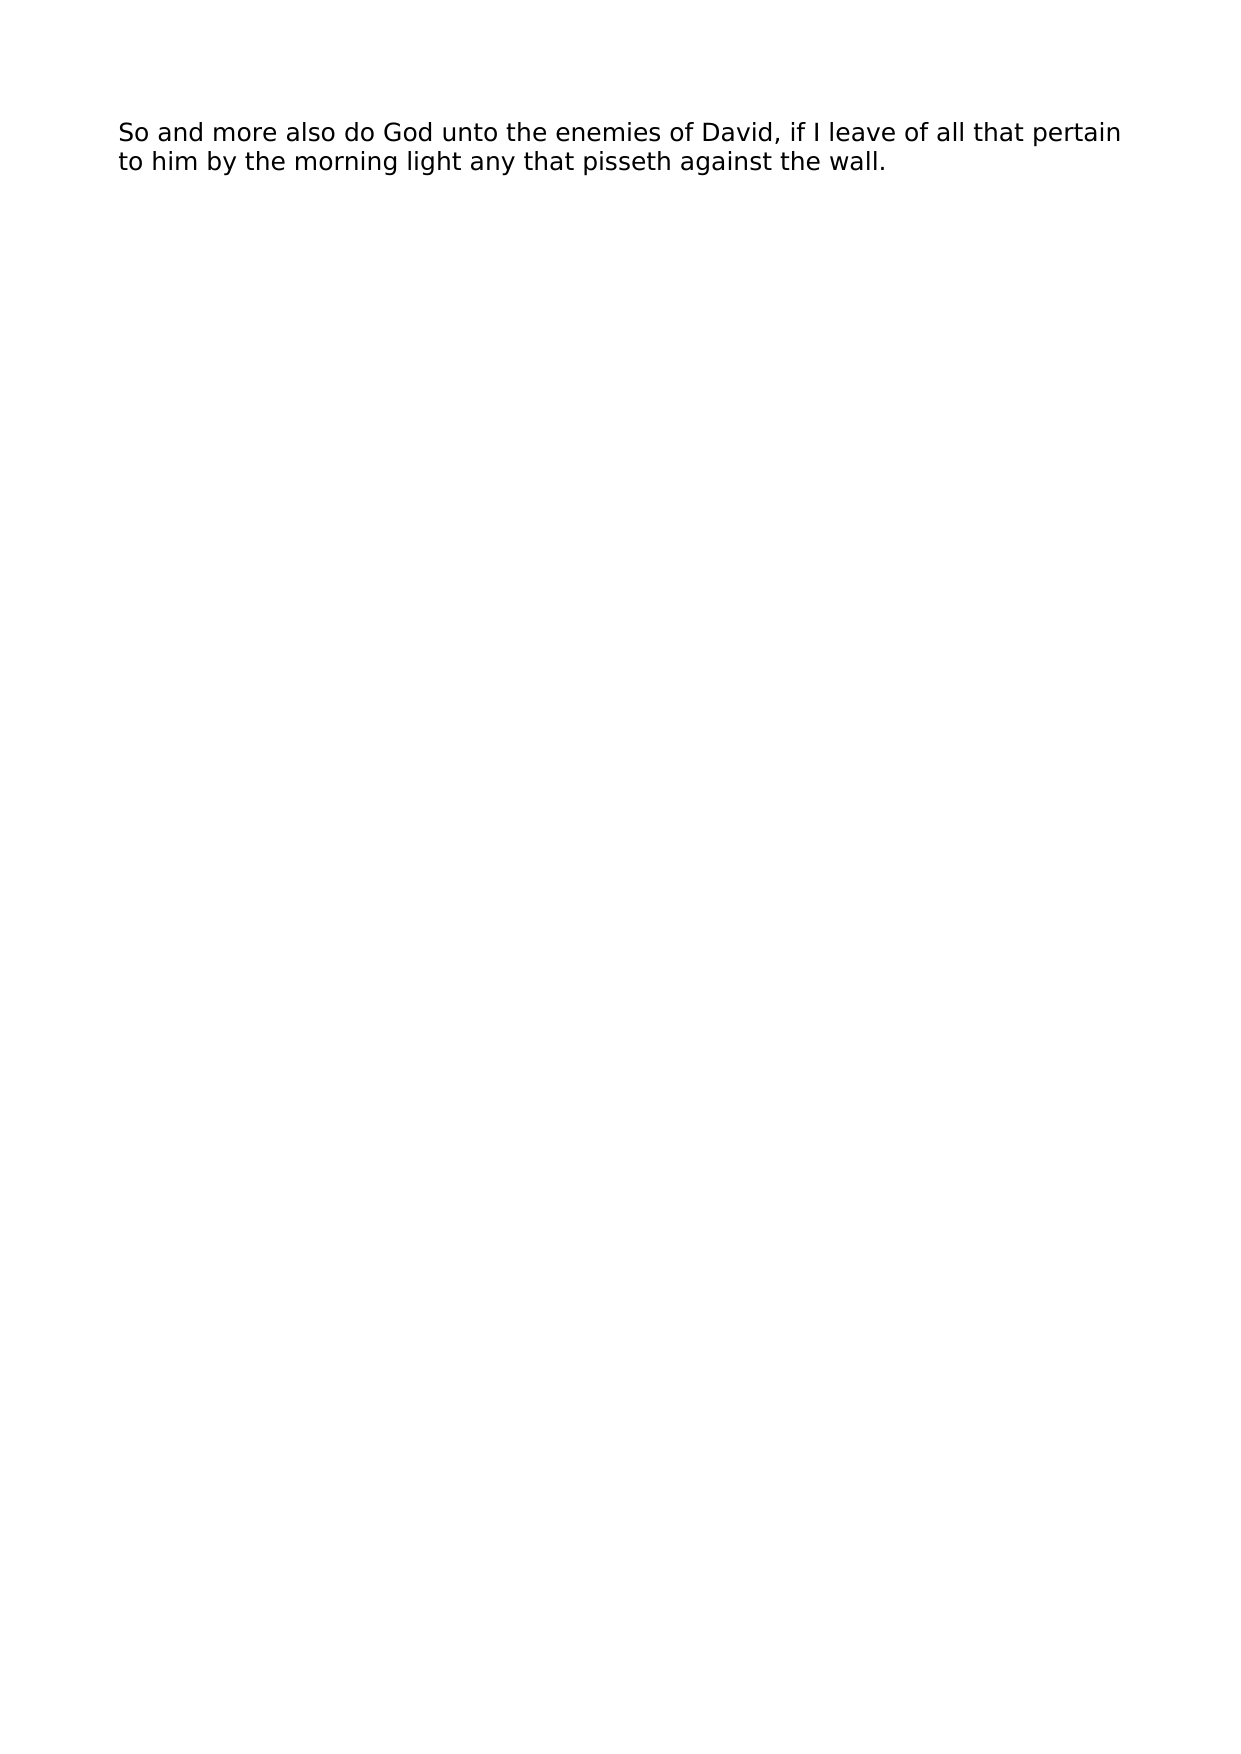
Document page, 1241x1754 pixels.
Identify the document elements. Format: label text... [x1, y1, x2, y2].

text So and more also do God unto the enemies of David, if I leave of all that pertain to him by the morning light any that pisseth against the wall. [118, 118, 1122, 176]
